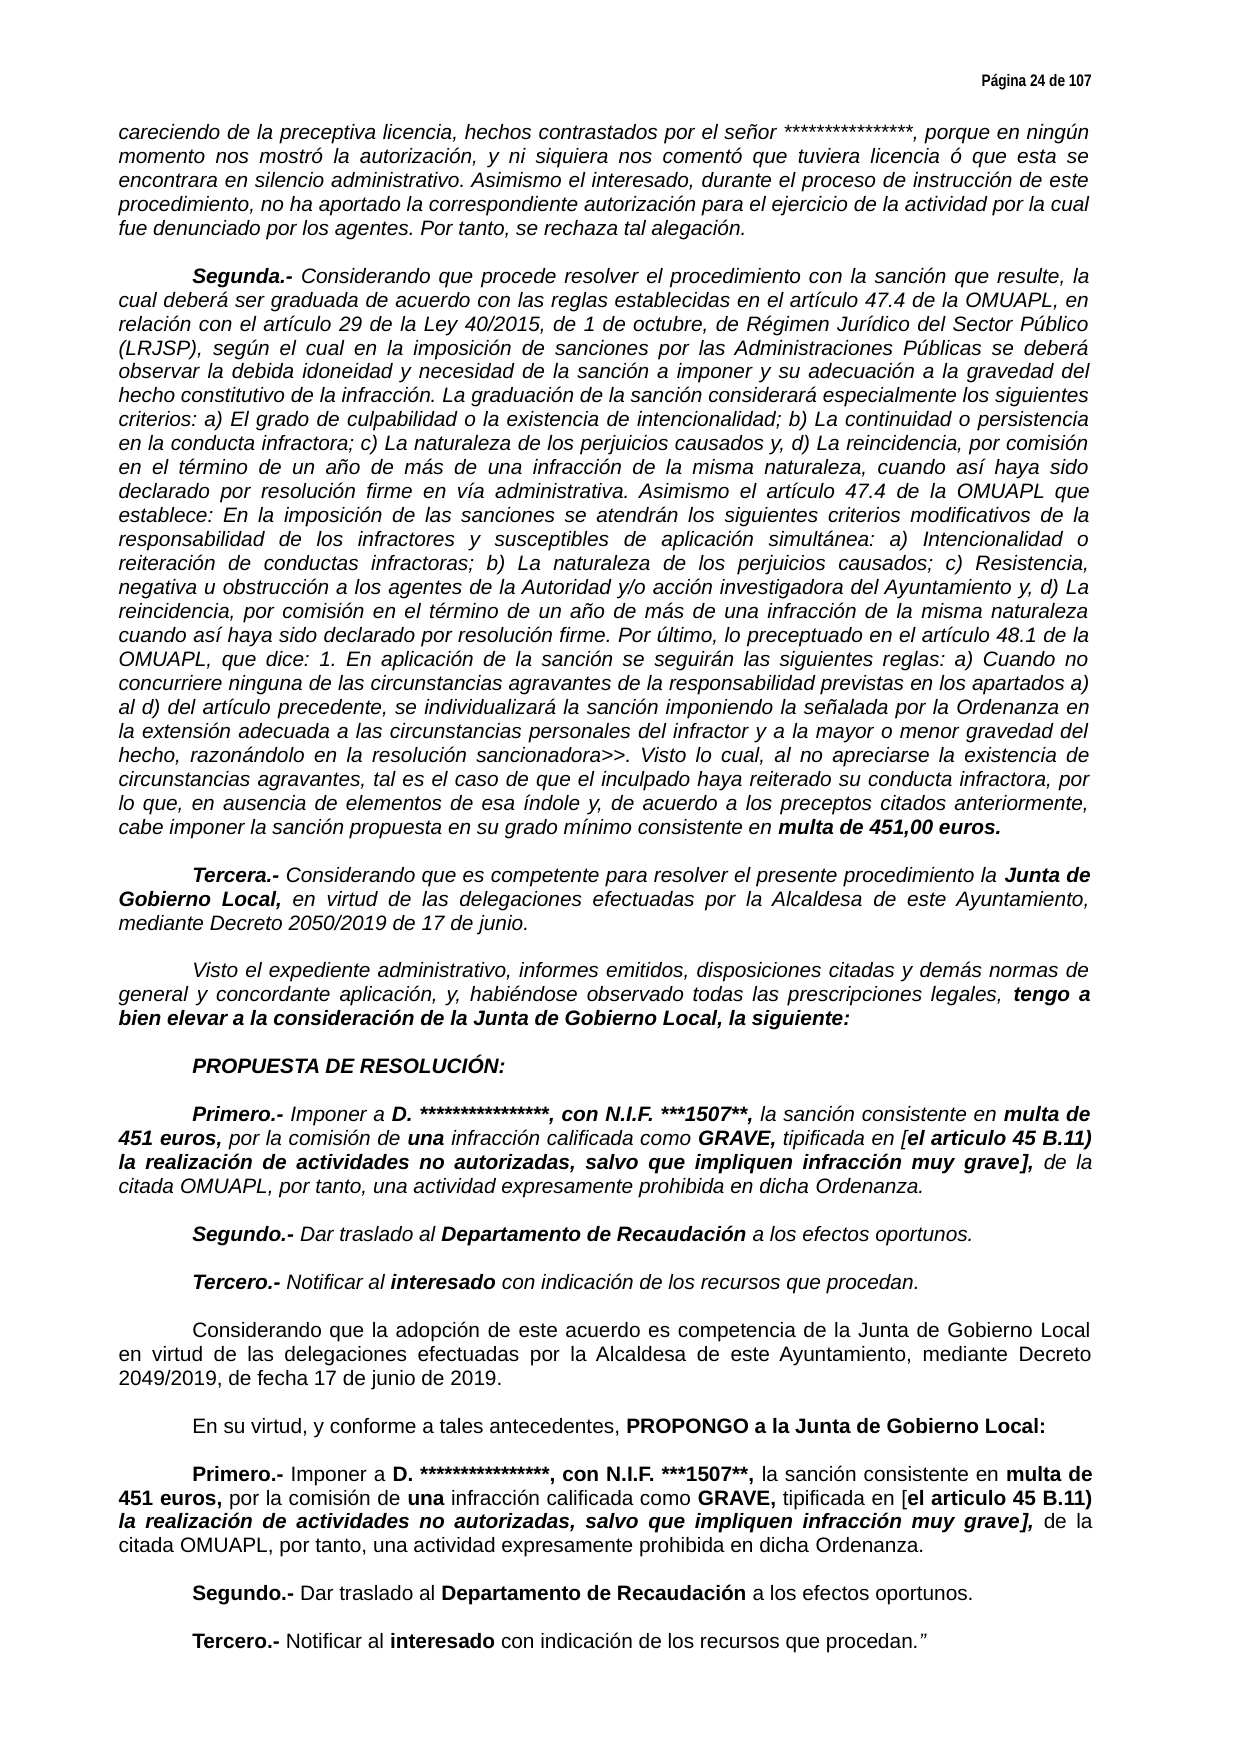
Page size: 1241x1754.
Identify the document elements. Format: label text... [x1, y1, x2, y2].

text Segundo.- Dar traslado al Departamento de Recaudación a los efectos oportunos. [118, 1222, 1092, 1246]
text Tercero.- Notificar al interesado con indicación de los recursos que procedan. [118, 1270, 1092, 1294]
text Segundo.- Dar traslado al Departamento de Recaudación a los efectos oportunos. [118, 1581, 1092, 1605]
text Primero.- Imponer a D. ****************, con N.I.F. ***1507**, la sanción consistente en multa de 451 euros, por la comisión de una infracción calificada como GRAVE, tipificada en [el articulo 45 B.11) la realización de actividades no autorizadas, salvo que impliquen infracción muy grave], de la citada OMUAPL, por tanto, una actividad expresamente prohibida en dicha Ordenanza. [118, 1461, 1092, 1557]
text Primero.- Imponer a D. ****************, con N.I.F. ***1507**, la sanción consistente en multa de 451 euros, por la comisión de una infracción calificada como GRAVE, tipificada en [el articulo 45 B.11) la realización de actividades no autorizadas, salvo que impliquen infracción muy grave], de la citada OMUAPL, por tanto, una actividad expresamente prohibida en dicha Ordenanza. [118, 1102, 1092, 1198]
text En su virtud, y conforme a tales antecedentes, PROPONGO a la Junta de Gobierno Local: [118, 1413, 1092, 1437]
text Tercero.- Notificar al interesado con indicación de los recursos que procedan.” [118, 1629, 1092, 1653]
text Tercera.- Considerando que es competente para resolver el presente procedimiento la Junta de Gobierno Local, en virtud de las delegaciones efectuadas por la Alcaldesa de este Ayuntamiento, mediante Decreto 2050/2019 de 17 de junio. [118, 862, 1092, 934]
text Segunda.- Considerando que procede resolver el procedimiento con la sanción que resulte, la cual deberá ser graduada de acuerdo con las reglas establecidas en el artículo 47.4 de la OMUAPL, en relación con el artículo 29 de la Ley 40/2015, de 1 de octubre, de Régimen Jurídico del Sector Público (LRJSP), según el cual en la imposición de sanciones por las Administraciones Públicas se deberá observar la debida idoneidad y necesidad de la sanción a imponer y su adecuación a la gravedad del hecho constitutivo de la infracción. La graduación de la sanción considerará especialmente los siguientes criterios: a) El grado de culpabilidad o la existencia de intencionalidad; b) La continuidad o persistencia en la conducta infractora; c) La naturaleza de los perjuicios causados y, d) La reincidencia, por comisión en el término de un año de más de una infracción de la misma naturaleza, cuando así haya sido declarado por resolución firme en vía administrativa. Asimismo el artículo 47.4 de la OMUAPL que establece: En la imposición de las sanciones se atendrán los siguientes criterios modificativos de la responsabilidad de los infractores y susceptibles de aplicación simultánea: a) Intencionalidad o reiteración de conductas infractoras; b) La naturaleza de los perjuicios causados; c) Resistencia, negativa u obstrucción a los agentes de la Autoridad y/o acción investigadora del Ayuntamiento y, d) La reincidencia, por comisión en el término de un año de más de una infracción de la misma naturaleza cuando así haya sido declarado por resolución firme. Por último, lo preceptuado en el artículo 48.1 de la OMUAPL, que dice: 1. En aplicación de la sanción se seguirán las siguientes reglas: a) Cuando no concurriere ninguna de las circunstancias agravantes de la responsabilidad previstas en los apartados a) al d) del artículo precedente, se individualizará la sanción imponiendo la señalada por la Ordenanza en la extensión adecuada a las circunstancias personales del infractor y a la mayor o menor gravedad del hecho, razonándolo en la resolución sancionadora>>. Visto lo cual, al no apreciarse la existencia de circunstancias agravantes, tal es el caso de que el inculpado haya reiterado su conducta infractora, por lo que, en ausencia de elementos de esa índole y, de acuerdo a los preceptos citados anteriormente, cabe imponer la sanción propuesta en su grado mínimo consistente en multa de 451,00 euros. [118, 263, 1092, 838]
text Considerando que la adopción de este acuerdo es competencia de la Junta de Gobierno Local en virtud de las delegaciones efectuadas por la Alcaldesa de este Ayuntamiento, mediante Decreto 2049/2019, de fecha 17 de junio de 2019. [118, 1318, 1092, 1389]
text PROPUESTA DE RESOLUCIÓN: [118, 1054, 1092, 1078]
text careciendo de la preceptiva licencia, hechos contrastados por el señor ****************, porque en ningún momento nos mostró la autorización, y ni siquiera nos comentó que tuviera licencia ó que esta se encontrara en silencio administrativo. Asimismo el interesado, durante el proceso de instrucción de este procedimiento, no ha aportado la correspondiente autorización para el ejercicio de la actividad por la cual fue denunciado por los agentes. Por tanto, se rechaza tal alegación. [118, 120, 1092, 239]
text Visto el expediente administrativo, informes emitidos, disposiciones citadas y demás normas de general y concordante aplicación, y, habiéndose observado todas las prescripciones legales, tengo a bien elevar a la consideración de la Junta de Gobierno Local, la siguiente: [118, 958, 1092, 1030]
